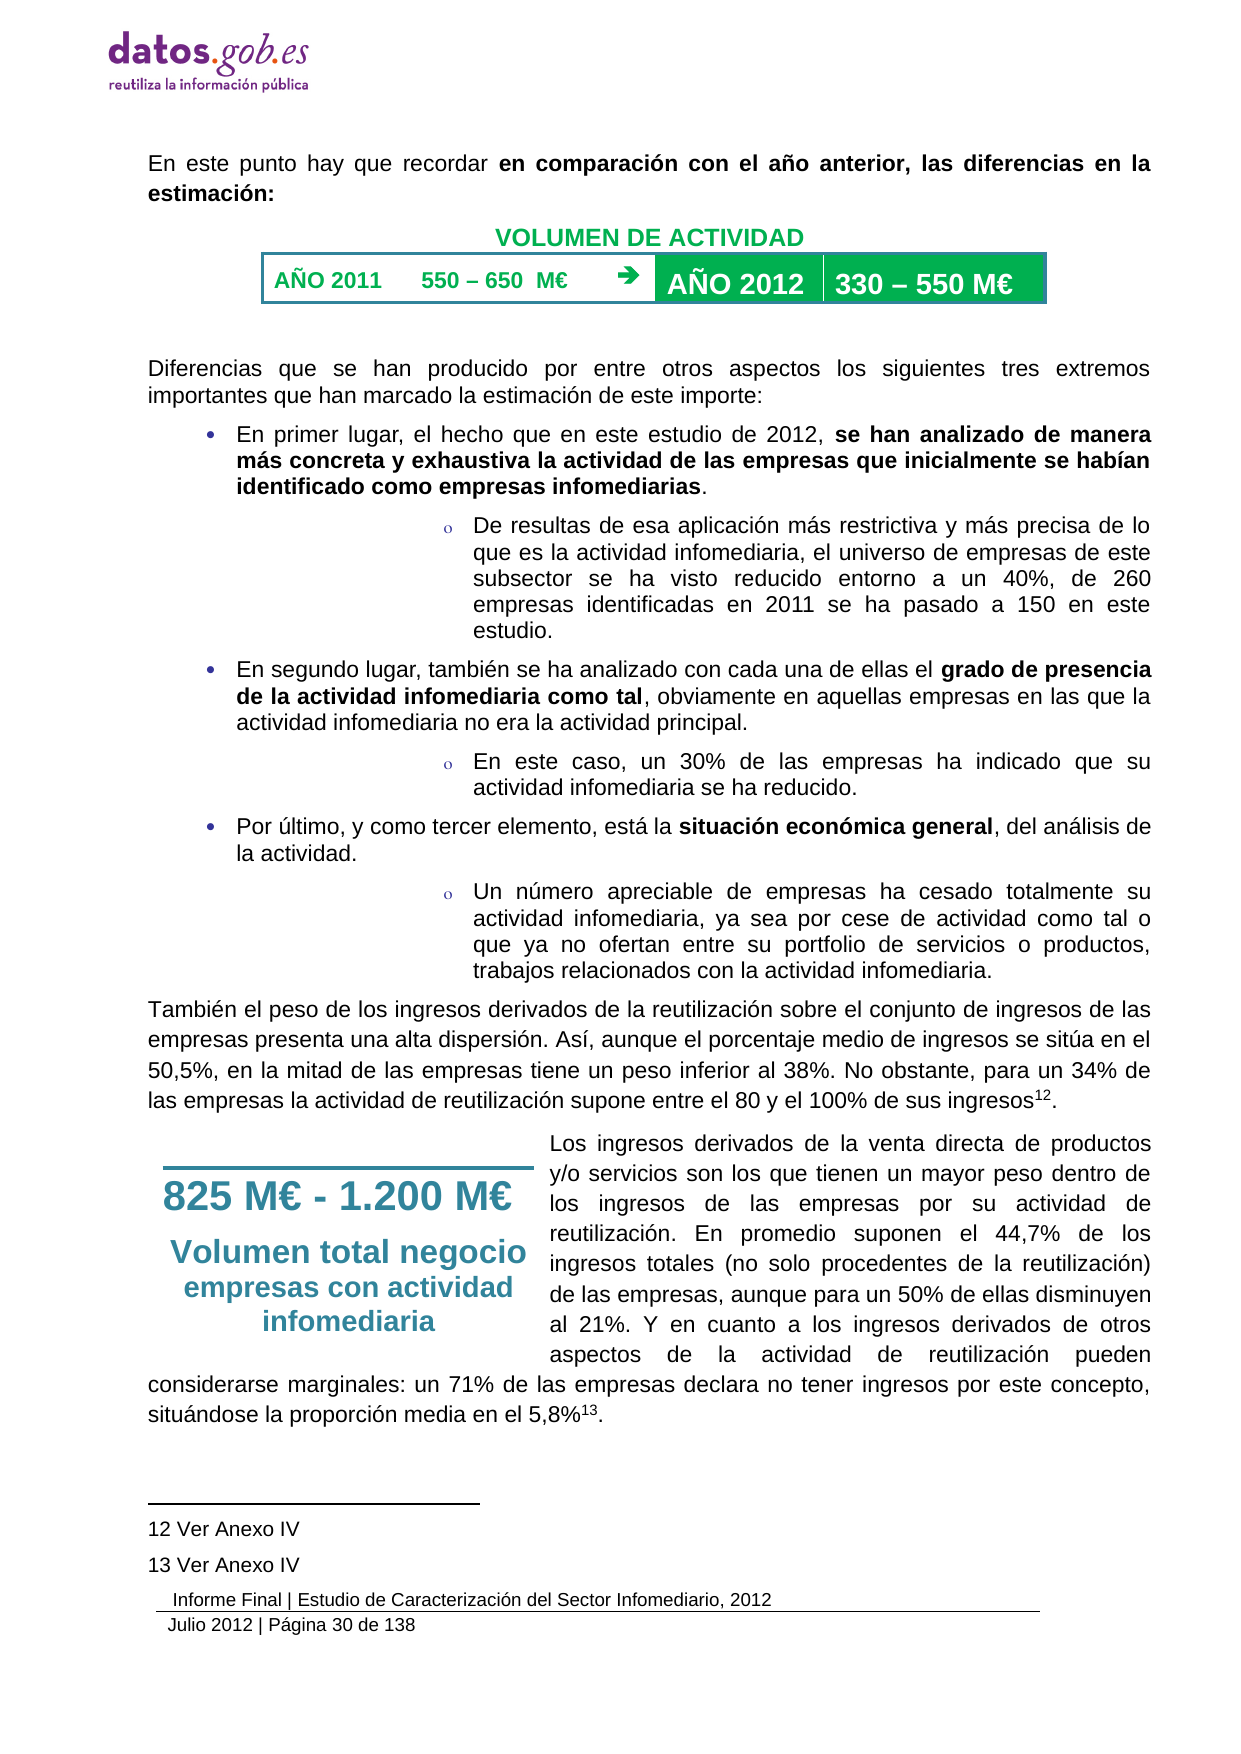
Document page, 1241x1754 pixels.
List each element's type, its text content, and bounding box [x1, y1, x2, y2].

table_header 550 – 650 M€ [410, 255, 605, 301]
text Ver Anexo IV [148, 1516, 1152, 1540]
list En primer lugar, el hecho que en este estudio de 2012, se han analizado de manera más concreta y exhaustiva la actividad de las empresas que inicialmente se habían identificado como empresas infomediarias. [207, 421, 1152, 499]
table_header 330 – 550 M€ [824, 255, 1043, 301]
text Volumen total negocio empresas con actividad infomediaria [163, 1232, 534, 1338]
text Ver Anexo IV [148, 1553, 1152, 1577]
text VOLUMEN DE ACTIVIDAD [148, 223, 1152, 252]
text También el peso de los ingresos derivados de la reutilización sobre el conjunto de ingresos de las empresas presenta una alta dispersión. Así, aunque el porcentaje medio de ingresos se sitúa en el 50,5%, en la mitad de las empresas tiene un peso inferior al 38%. No obstante, para un 34% de las empresas la actividad de reutilización supone entre el 80 y el 100% de sus ingresos. [148, 996, 1152, 1113]
list Por último, y como tercer elemento, está la situación económica general, del análisis de la actividad. [207, 813, 1152, 866]
text [148, 1146, 549, 1346]
text 825 M€ - 1.200 M€ [163, 1170, 534, 1219]
table_header  [605, 255, 655, 301]
text En este punto hay que recordar en comparación con el año anterior, las diferencias en la estimación: [148, 150, 1152, 207]
table_header AÑO 2011 [264, 255, 410, 301]
list Un número apreciable de empresas ha cesado totalmente su actividad infomediaria, ya sea por cese de actividad como tal o que ya no ofertan entre su portfolio de servicios o productos, trabajos relacionados con la actividad infomediaria. [443, 878, 1152, 984]
text Diferencias que se han producido por entre otros aspectos los siguientes tres extremos importantes que han marcado la estimación de este importe: [148, 355, 1152, 408]
list En este caso, un 30% de las empresas ha indicado que su actividad infomediaria se ha reducido. [443, 748, 1152, 801]
list En segundo lugar, también se ha analizado con cada una de ellas el grado de presencia de la actividad infomediaria como tal, obviamente en aquellas empresas en las que la actividad infomediaria no era la actividad principal. [207, 656, 1152, 735]
text Los ingresos derivados de la venta directa de productos y/o servicios son los que tienen un mayor peso dentro de los ingresos de las empresas por su actividad de reutilización. En promedio suponen el 44,7% de los ingresos totales (no solo procedentes de la reutilización) de las empresas, aunque para un 50% de ellas disminuyen al 21%. Y en cuanto a los ingresos derivados de otros aspectos de la actividad de reutilización pueden considerarse marginales: un 71% de las empresas declara no tener ingresos por este concepto, situándose la proporción media en el 5,8%. [148, 1129, 1152, 1428]
list De resultas de esa aplicación más restrictiva y más precisa de lo que es la actividad infomediaria, el universo de empresas de este subsector se ha visto reducido entorno a un 40%, de 260 empresas identificadas en 2011 se ha pasado a 150 en este estudio. [443, 512, 1152, 644]
table_header AÑO 2012 [655, 255, 823, 301]
